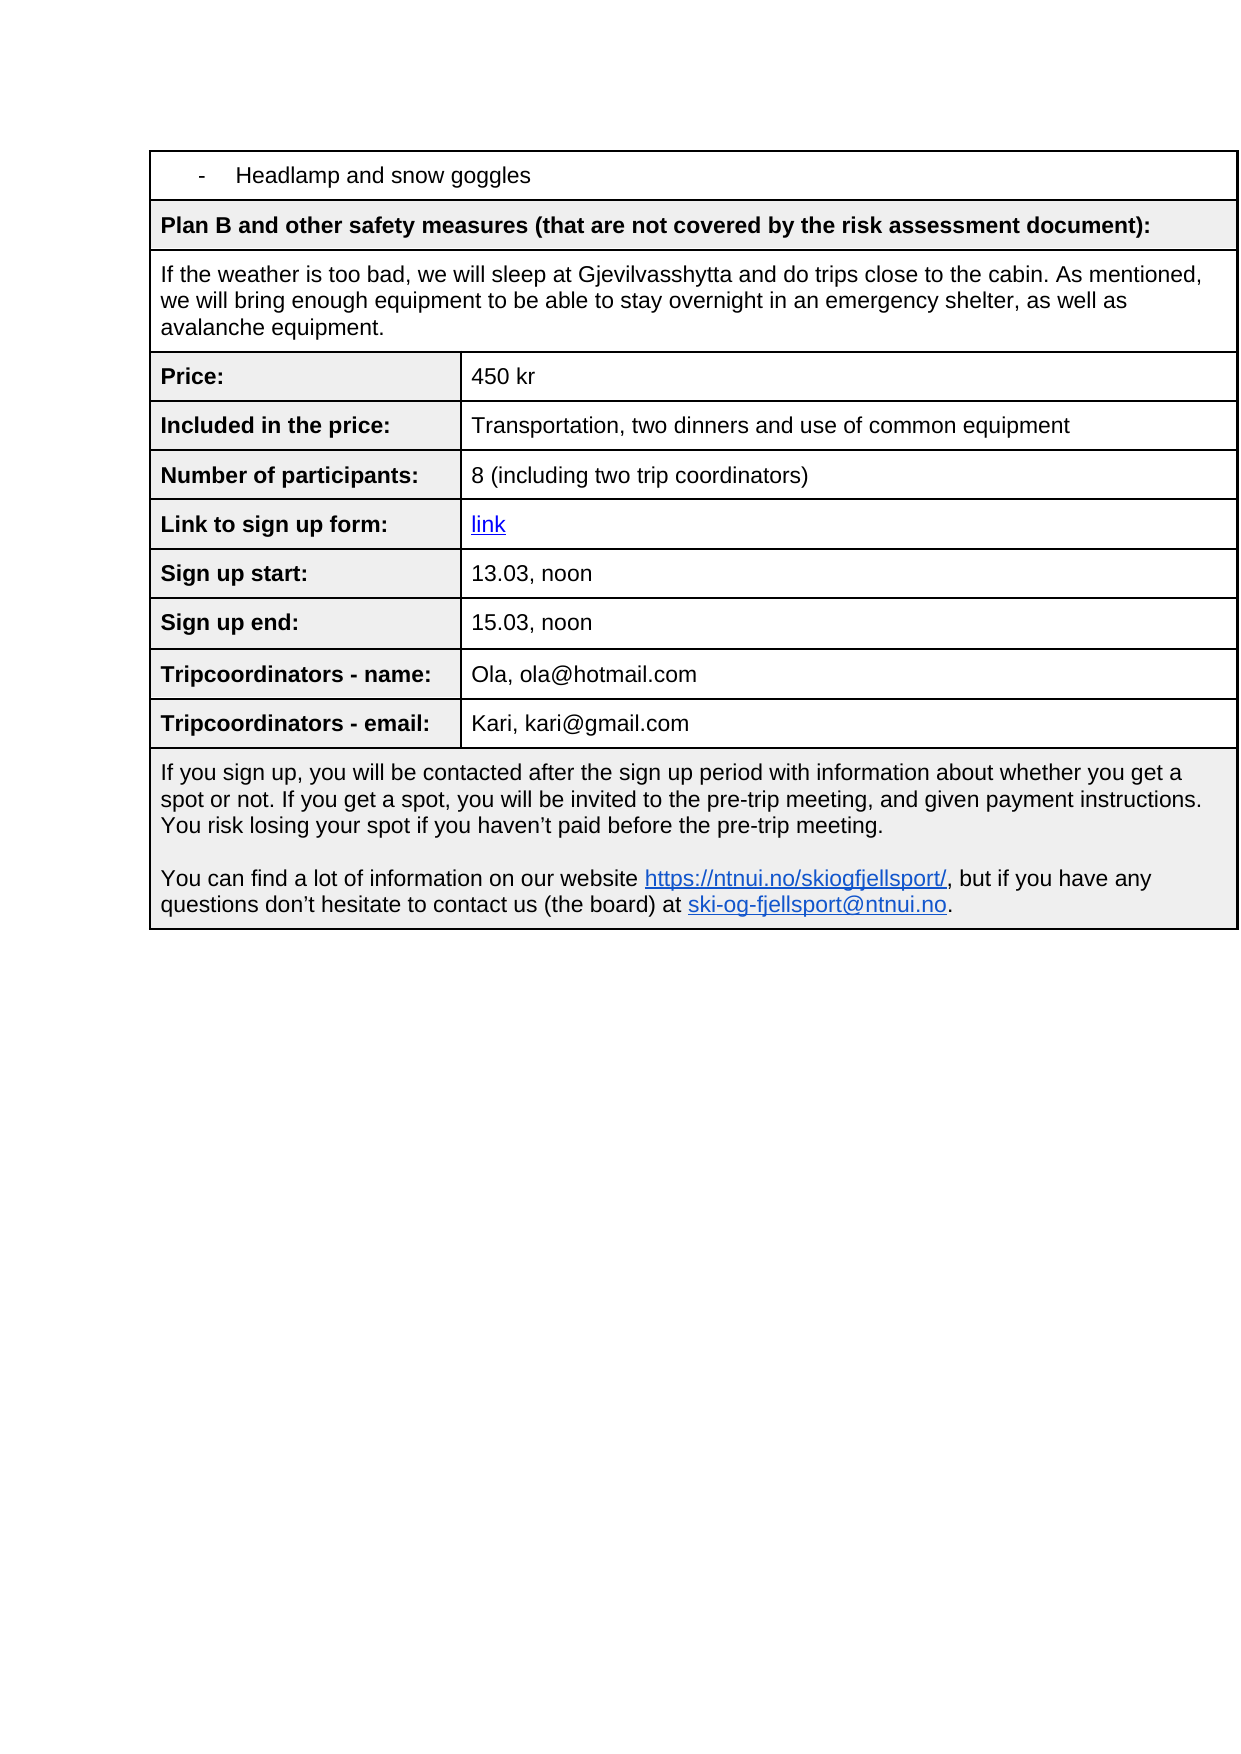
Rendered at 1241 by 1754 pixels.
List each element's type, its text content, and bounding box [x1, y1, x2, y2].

table_cell Plan B and other safety measures (that are not covered by the risk assessment document): [151, 201, 1236, 248]
table_cell Tripcoordinators - name: [151, 650, 460, 697]
table_cell If the weather is too bad, we will sleep at Gjevilvasshytta and do trips close to the cabin. As mentioned, we will bring enough equipment to be able to stay overnight in an emergency shelter, as well as avalanche equipment. [151, 251, 1236, 351]
table_cell 8 (including two trip coordinators) [462, 451, 1236, 498]
table_cell link [462, 500, 1236, 548]
table_cell If you sign up, you will be contacted after the sign up period with information about whether you get a spot or not. If you get a spot, you will be invited to the pre-trip meeting, and given payment instructions. You risk losing your spot if you haven’t paid before the pre-trip meeting. You can find a lot of information on our website https://ntnui.no/skiogfjellsport/, but if you have any questions don’t hesitate to contact us (the board) at ski-og-fjellsport@ntnui.no. [151, 749, 1236, 928]
table_cell Headlamp and snow goggles [151, 152, 1236, 199]
table_cell Number of participants: [151, 451, 460, 498]
table_cell 15.03, noon [462, 599, 1236, 648]
table_cell 13.03, noon [462, 550, 1236, 597]
table_cell Ola, ola@hotmail.com [462, 650, 1236, 697]
table_cell Included in the price: [151, 402, 460, 449]
table_cell 450 kr [462, 353, 1236, 400]
table_cell Sign up start: [151, 550, 460, 597]
table_cell Transportation, two dinners and use of common equipment [462, 402, 1236, 449]
table_cell Sign up end: [151, 599, 460, 648]
table_cell Tripcoordinators - email: [151, 700, 460, 747]
table_cell Link to sign up form: [151, 500, 460, 548]
table_cell Kari, kari@gmail.com [462, 700, 1236, 747]
table_cell Price: [151, 353, 460, 400]
